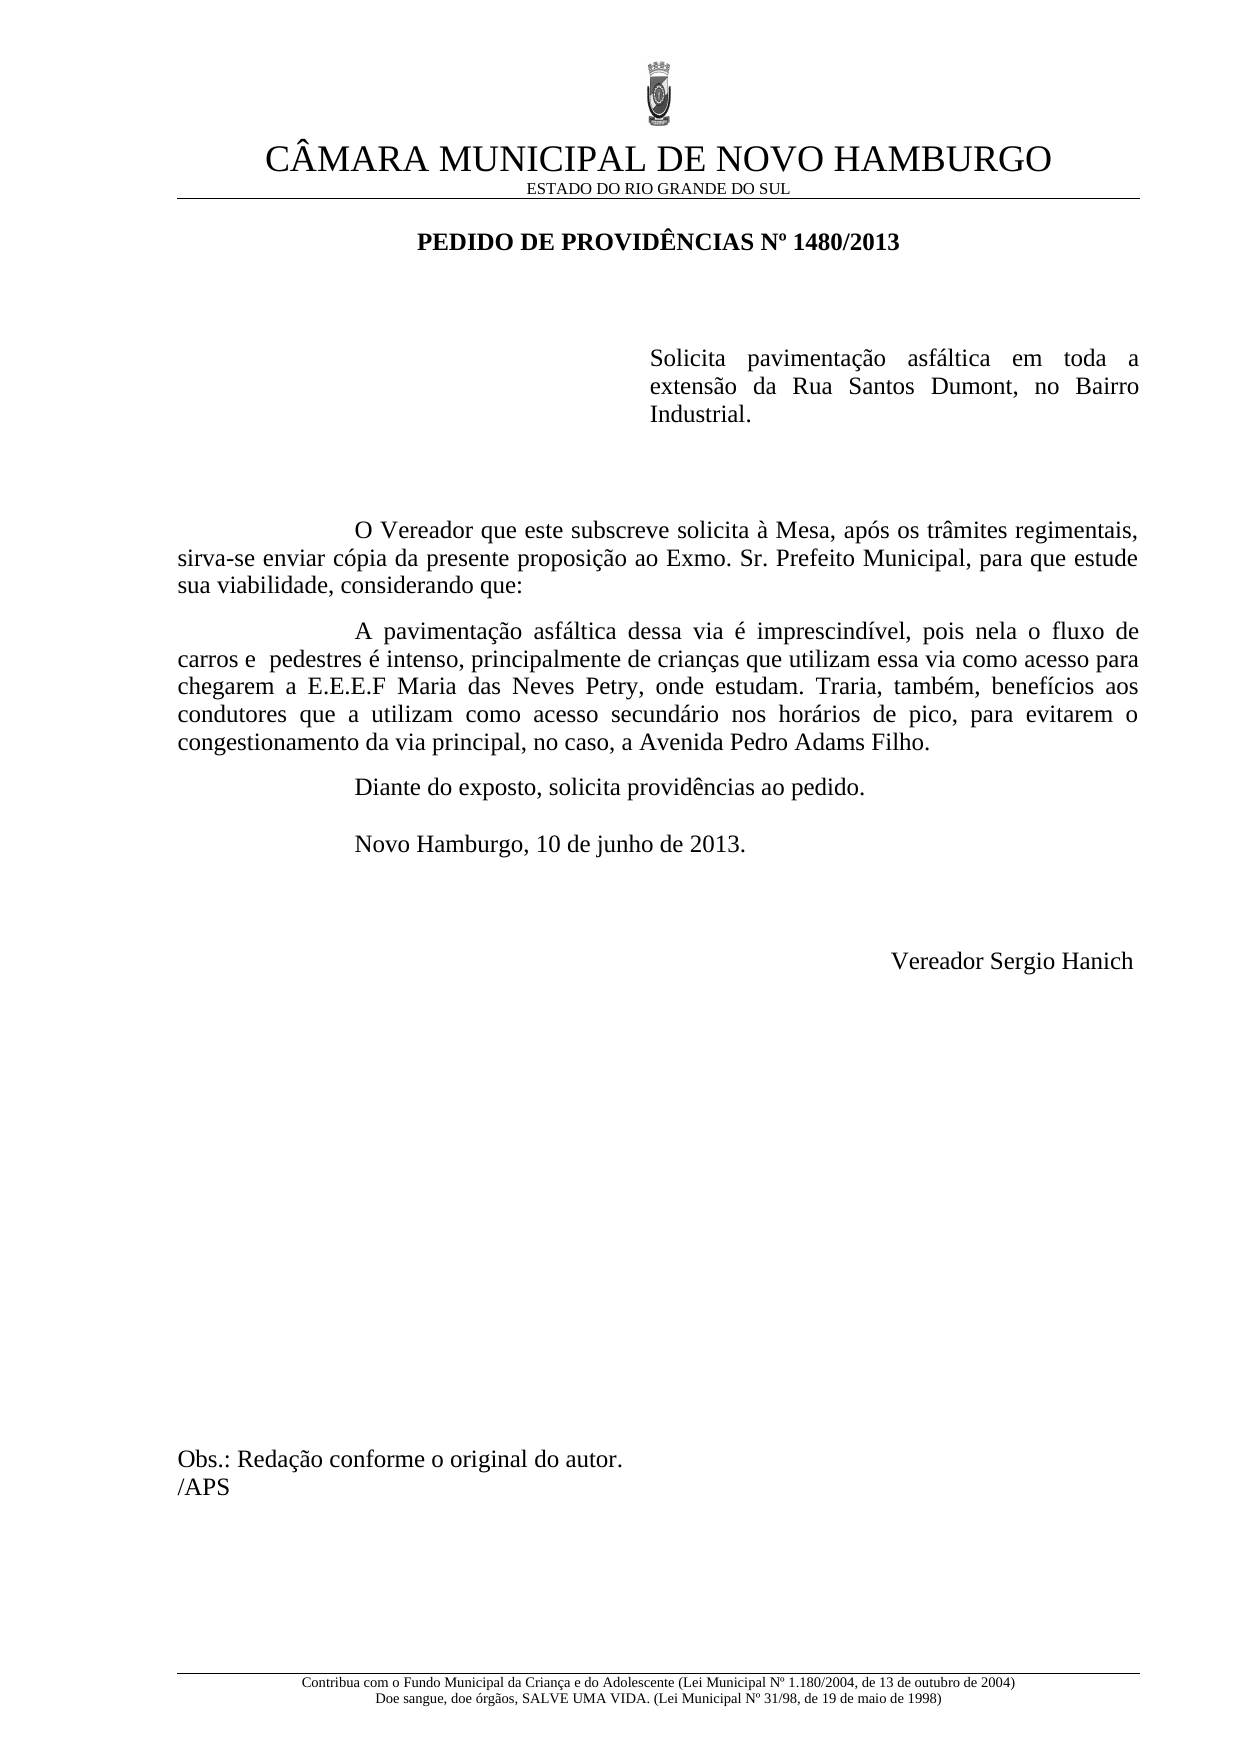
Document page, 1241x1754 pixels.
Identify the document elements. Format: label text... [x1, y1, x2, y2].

text Solicita pavimentação asfáltica em toda a extensão da Rua Santos Dumont, no Bairro Industrial. [649, 344, 1140, 428]
text A pavimentação asfáltica dessa via é imprescindível, pois nela o fluxo de carros e pedestres é intenso, principalmente de crianças que utilizam essa via como acesso para chegarem a E.E.E.F Maria das Neves Petry, onde estudam. Traria, também, benefícios aos condutores que a utilizam como acesso secundário nos horários de pico, para evitarem o congestionamento da via principal, no caso, a Avenida Pedro Adams Filho. [177, 617, 1140, 756]
text Obs.: Redação conforme o original do autor. [177, 1446, 1140, 1473]
text PEDIDO DE PROVIDÊNCIAS Nº 1480/2013 [177, 228, 1140, 256]
text /APS [177, 1473, 1140, 1501]
text O Vereador que este subscreve solicita à Mesa, após os trâmites regimentais, sirva-se enviar cópia da presente proposição ao Exmo. Sr. Prefeito Municipal, para que estude sua viabilidade, considerando que: [177, 516, 1140, 599]
text Vereador Sergio Hanich [177, 947, 1140, 974]
text Novo Hamburgo, 10 de junho de 2013. [177, 831, 1140, 858]
text Diante do exposto, solicita providências ao pedido. [177, 773, 1140, 801]
